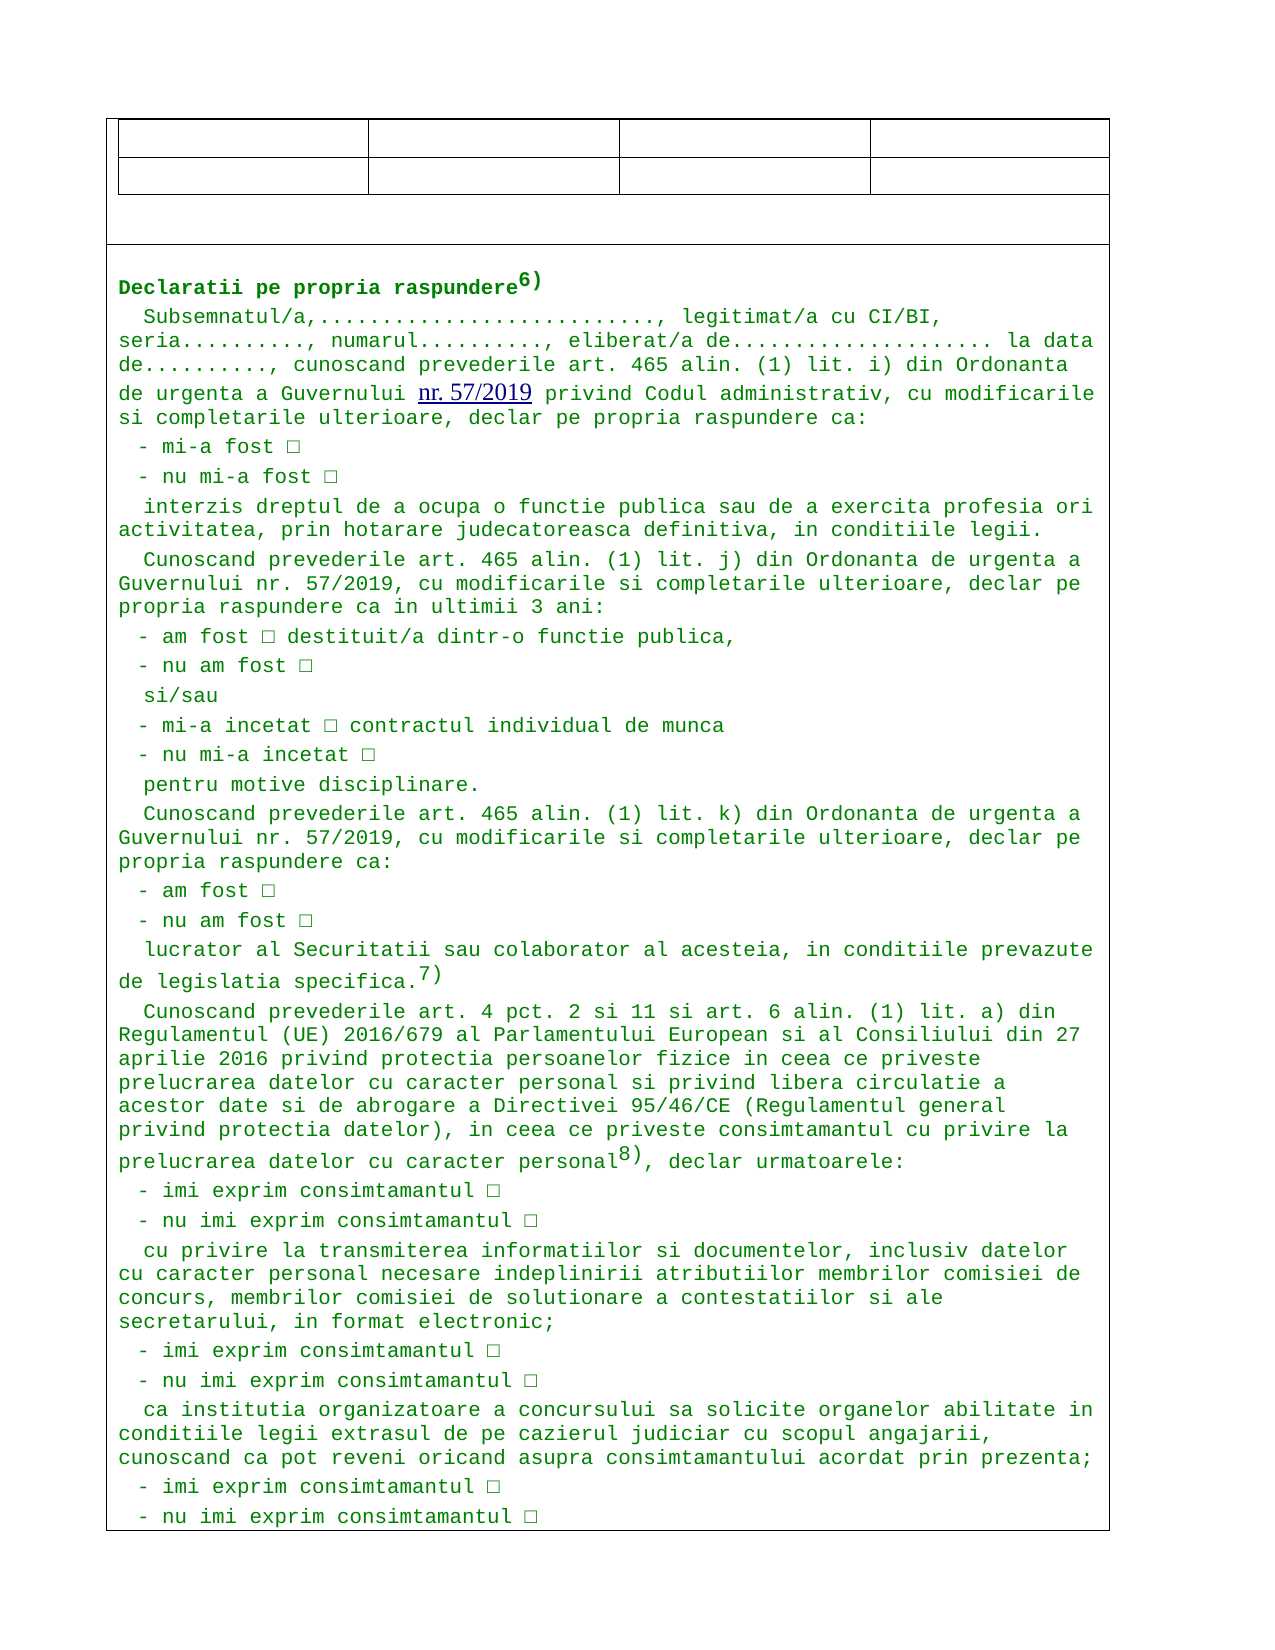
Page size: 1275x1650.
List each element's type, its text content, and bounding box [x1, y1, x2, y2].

table_cell Declaratii pe propria raspundere6) Subsemnatul/a,..........................., legitimat/a cu CI/BI, seria.........., numarul.........., eliberat/a de..................... la data de.........., cunoscand prevederile art. 465 alin. (1) lit. i) din Ordonanta de urgenta a Guvernului nr. 57/2019 privind Codul administrativ, cu modificarile si completarile ulterioare, declar pe propria raspundere ca: - mi-a fost □ - nu mi-a fost □ interzis dreptul de a ocupa o functie publica sau de a exercita profesia ori activitatea, prin hotarare judecatoreasca definitiva, in conditiile legii. Cunoscand prevederile art. 465 alin. (1) lit. j) din Ordonanta de urgenta a Guvernului nr. 57/2019, cu modificarile si completarile ulterioare, declar pe propria raspundere ca in ultimii 3 ani: - am fost □ destituit/a dintr-o functie publica, - nu am fost □ si/sau - mi-a incetat □ contractul individual de munca - nu mi-a incetat □ pentru motive disciplinare. Cunoscand prevederile art. 465 alin. (1) lit. k) din Ordonanta de urgenta a Guvernului nr. 57/2019, cu modificarile si completarile ulterioare, declar pe propria raspundere ca: - am fost □ - nu am fost □ lucrator al Securitatii sau colaborator al acesteia, in conditiile prevazute de legislatia specifica.7) Cunoscand prevederile art. 4 pct. 2 si 11 si art. 6 alin. (1) lit. a) din Regulamentul (UE) 2016/679 al Parlamentului European si al Consiliului din 27 aprilie 2016 privind protectia persoanelor fizice in ceea ce priveste prelucrarea datelor cu caracter personal si privind libera circulatie a acestor date si de abrogare a Directivei 95/46/CE (Regulamentul general privind protectia datelor), in ceea ce priveste consimtamantul cu privire la prelucrarea datelor cu caracter personal8), declar urmatoarele: - imi exprim consimtamantul □ - nu imi exprim consimtamantul □ cu privire la transmiterea informatiilor si documentelor, inclusiv datelor cu caracter personal necesare indeplinirii atributiilor membrilor comisiei de concurs, membrilor comisiei de solutionare a contestatiilor si ale secretarului, in format electronic; - imi exprim consimtamantul □ - nu imi exprim consimtamantul □ ca institutia organizatoare a concursului sa solicite organelor abilitate in conditiile legii extrasul de pe cazierul judiciar cu scopul angajarii, cunoscand ca pot reveni oricand asupra consimtamantului acordat prin prezenta; - imi exprim consimtamantul □ - nu imi exprim consimtamantul □ [107, 245, 1109, 1529]
table_cell [620, 120, 870, 157]
table_cell [871, 120, 1109, 157]
table_cell [871, 158, 1109, 194]
table_cell [119, 120, 368, 157]
table_cell Persoane de contact pentru recomandări*5): [107, 119, 118, 243]
table_cell [119, 158, 368, 194]
table_cell [620, 158, 870, 194]
table_cell [369, 120, 619, 157]
table_cell [369, 158, 619, 194]
